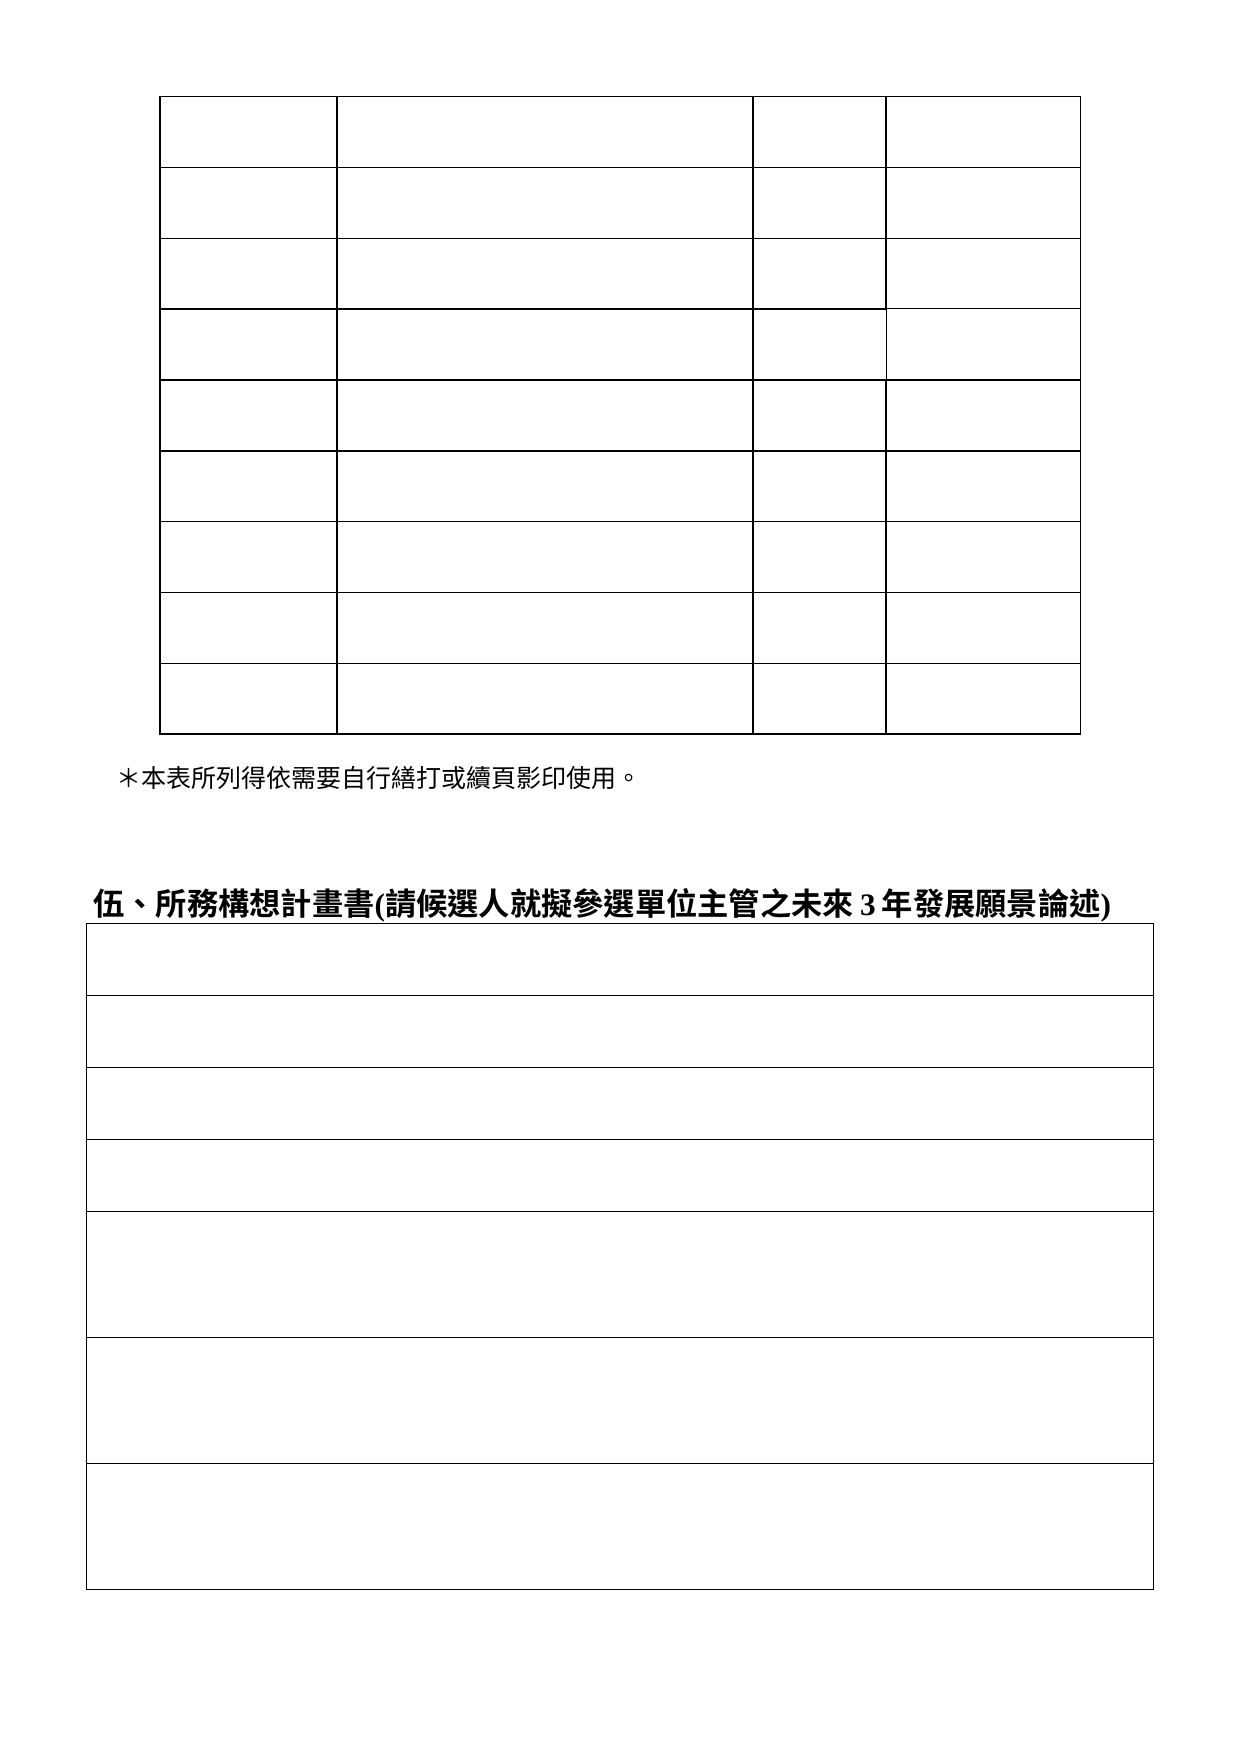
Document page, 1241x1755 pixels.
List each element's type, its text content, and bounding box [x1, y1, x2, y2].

table_cell [161, 522, 336, 592]
table_cell [754, 310, 886, 379]
text ＊本表所列得依需要自行繕打或續頁影印使用。 [117, 735, 1094, 797]
table_cell [338, 310, 752, 379]
table_cell [887, 664, 1080, 733]
table_header [87, 924, 1153, 994]
table_cell [887, 168, 1080, 237]
table_cell [338, 97, 752, 167]
table_cell [887, 381, 1080, 450]
table_cell [87, 1140, 1153, 1211]
table_cell [887, 522, 1080, 592]
table_cell [161, 452, 336, 521]
table_cell [338, 664, 752, 733]
table_cell [87, 1212, 1153, 1337]
table_cell [161, 664, 336, 733]
table_cell [338, 452, 752, 521]
table_cell [338, 239, 752, 308]
table_cell [754, 452, 885, 521]
table_cell [887, 239, 1080, 308]
table_cell [754, 522, 885, 592]
table_cell [754, 97, 885, 167]
table_cell [887, 593, 1080, 662]
table_cell [87, 1068, 1153, 1139]
table_cell [338, 522, 752, 592]
table_cell [338, 593, 752, 662]
table_cell [87, 1464, 1153, 1589]
table_cell [754, 239, 885, 308]
table_cell [161, 239, 336, 308]
table_cell [161, 381, 336, 450]
table_cell [887, 309, 1080, 379]
table_cell [87, 1338, 1153, 1463]
table_cell [754, 168, 885, 237]
table_cell [338, 168, 752, 237]
table_cell [161, 593, 336, 662]
table_cell [754, 664, 885, 733]
table_cell [338, 381, 752, 450]
table_cell [161, 168, 336, 237]
text 伍、所務構想計畫書(請候選人就擬參選單位主管之未來3年發展願景論述) [93, 860, 1122, 922]
table_cell [161, 97, 336, 167]
table_cell [887, 452, 1080, 521]
table_cell [161, 310, 336, 379]
table_cell [754, 593, 885, 662]
table_cell [754, 381, 885, 450]
table_cell [887, 97, 1080, 167]
table_cell [87, 996, 1153, 1067]
